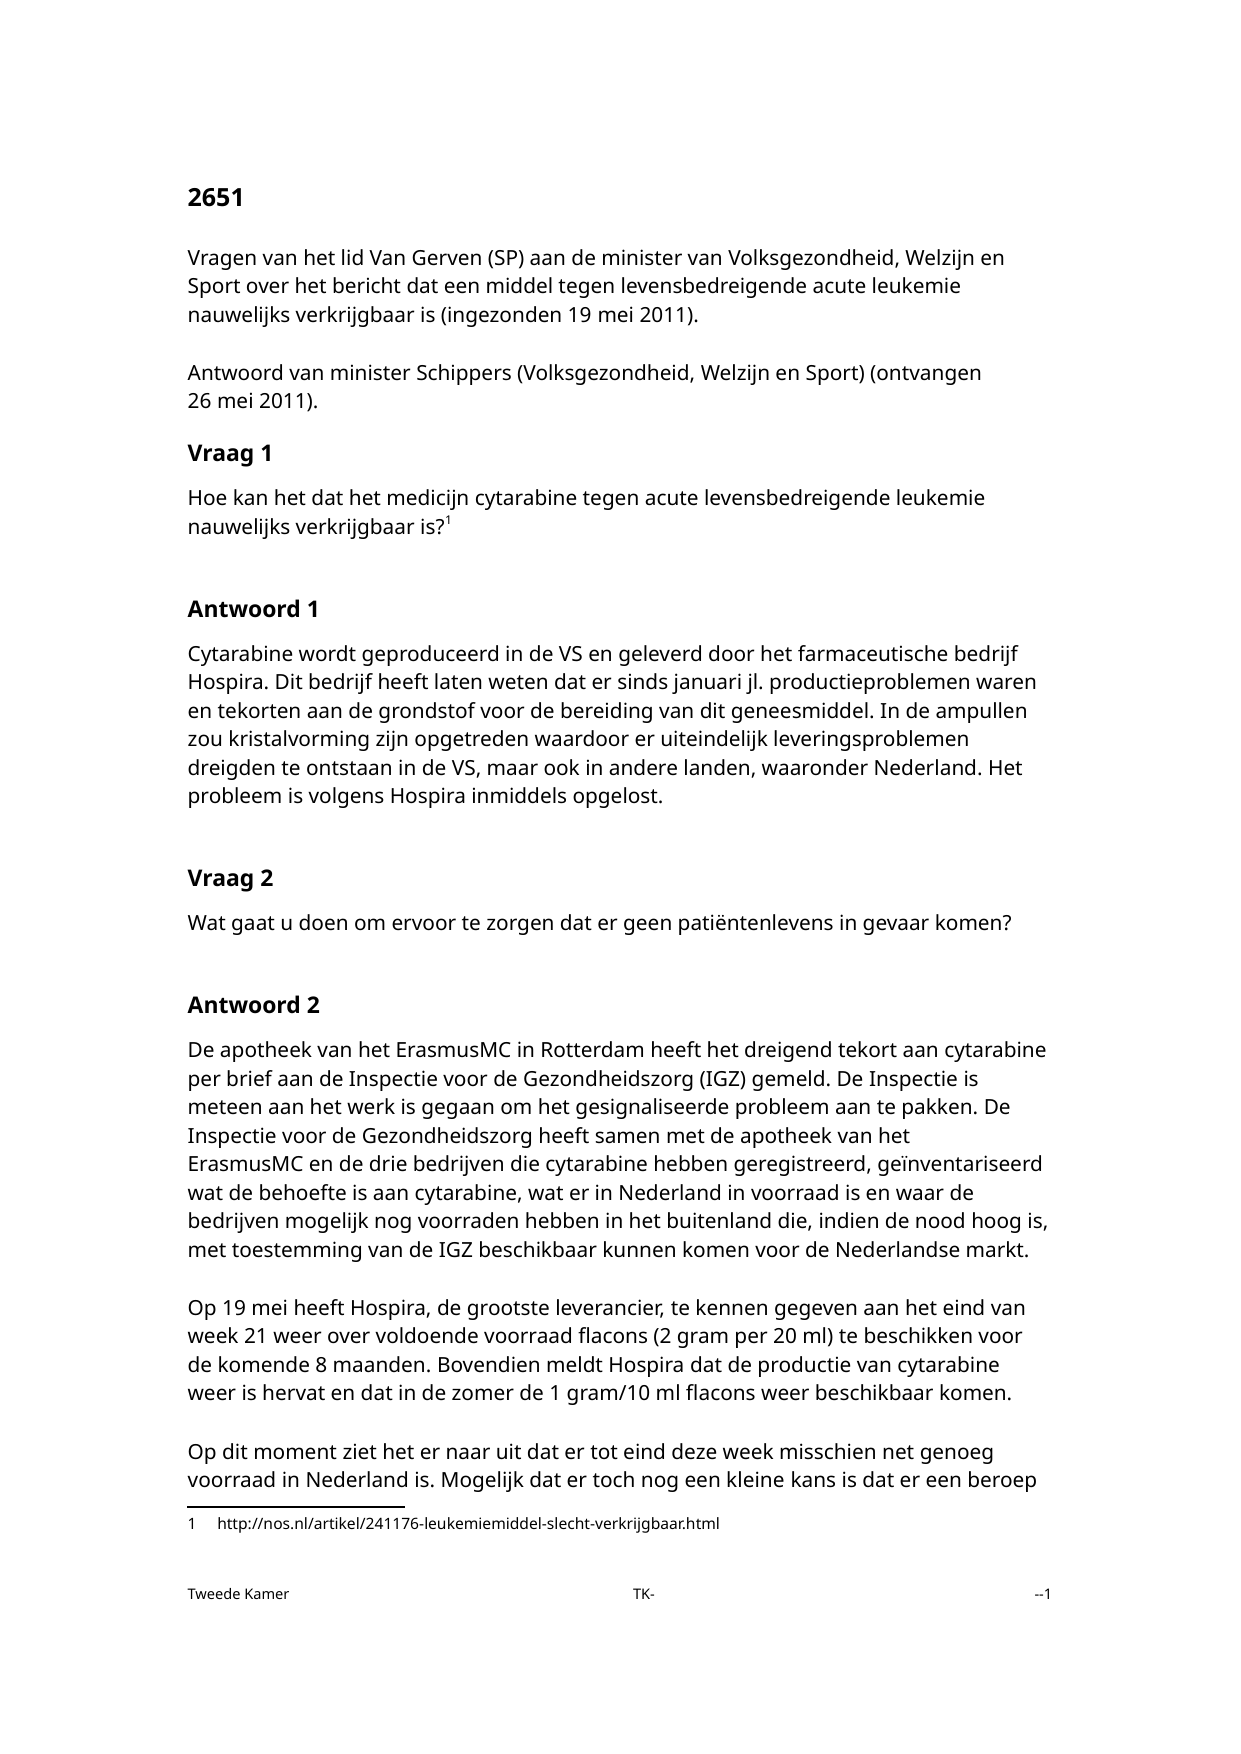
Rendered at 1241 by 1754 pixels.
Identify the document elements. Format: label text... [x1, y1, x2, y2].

text De apotheek van het ErasmusMC in Rotterdam heeft het dreigend tekort aan cytarabine per brief aan de Inspectie voor de Gezondheidszorg (IGZ) gemeld. De Inspectie is meteen aan het werk is gegaan om het gesignaliseerde probleem aan te pakken. De Inspectie voor de Gezondheidszorg heeft samen met de apotheek van het ErasmusMC en de drie bedrijven die cytarabine hebben geregistreerd, geïnventariseerd wat de behoefte is aan cytarabine, wat er in Nederland in voorraad is en waar de bedrijven mogelijk nog voorraden hebben in het buitenland die, indien de nood hoog is, met toestemming van de IGZ beschikbaar kunnen komen voor de Nederlandse markt. [187, 1036, 1053, 1263]
text Antwoord van minister Schippers (Volksgezondheid, Welzijn en Sport) (ontvangen 26 mei 2011). [187, 358, 1053, 415]
text Wat gaat u doen om ervoor te zorgen dat er geen patiëntenlevens in gevaar komen? [187, 908, 1053, 937]
text Cytarabine wordt geproduceerd in de VS en geleverd door het farmaceutische bedrijf Hospira. Dit bedrijf heeft laten weten dat er sinds januari jl. productieproblemen waren en tekorten aan de grondstof voor de bereiding van dit geneesmiddel. In de ampullen zou kristalvorming zijn opgetreden waardoor er uiteindelijk leveringsproblemen dreigden te ontstaan in de VS, maar ook in andere landen, waaronder Nederland. Het probleem is volgens Hospira inmiddels opgelost. [187, 639, 1053, 810]
text Vragen van het lid Van Gerven (SP) aan de minister van Volksgezondheid, Welzijn en Sport over het bericht dat een middel tegen levensbedreigende acute leukemie nauwelijks verkrijgbaar is (ingezonden 19 mei 2011). [187, 243, 1053, 328]
subtitle Vraag 2 [187, 862, 1053, 893]
text 2651 [187, 179, 1053, 213]
text Hoe kan het dat het medicijn cytarabine tegen acute levensbedreigende leukemie nauwelijks verkrijgbaar is? [187, 483, 1053, 540]
text Op dit moment ziet het er naar uit dat er tot eind deze week misschien net genoeg voorraad in Nederland is. Mogelijk dat er toch nog een kleine kans is dat er een beroep [187, 1437, 1053, 1494]
text http://nos.nl/artikel/241176-leukemiemiddel-slecht-verkrijgbaar.html [187, 1506, 1053, 1534]
text Op 19 mei heeft Hospira, de grootste leverancier, te kennen gegeven aan het eind van week 21 weer over voldoende voorraad flacons (2 gram per 20 ml) te beschikken voor de komende 8 maanden. Bovendien meldt Hospira dat de productie van cytarabine weer is hervat en dat in de zomer de 1 gram/10 ml flacons weer beschikbaar komen. [187, 1293, 1053, 1407]
subtitle Antwoord 2 [187, 989, 1053, 1021]
subtitle Antwoord 1 [187, 593, 1053, 624]
subtitle Vraag 1 [187, 437, 1053, 468]
